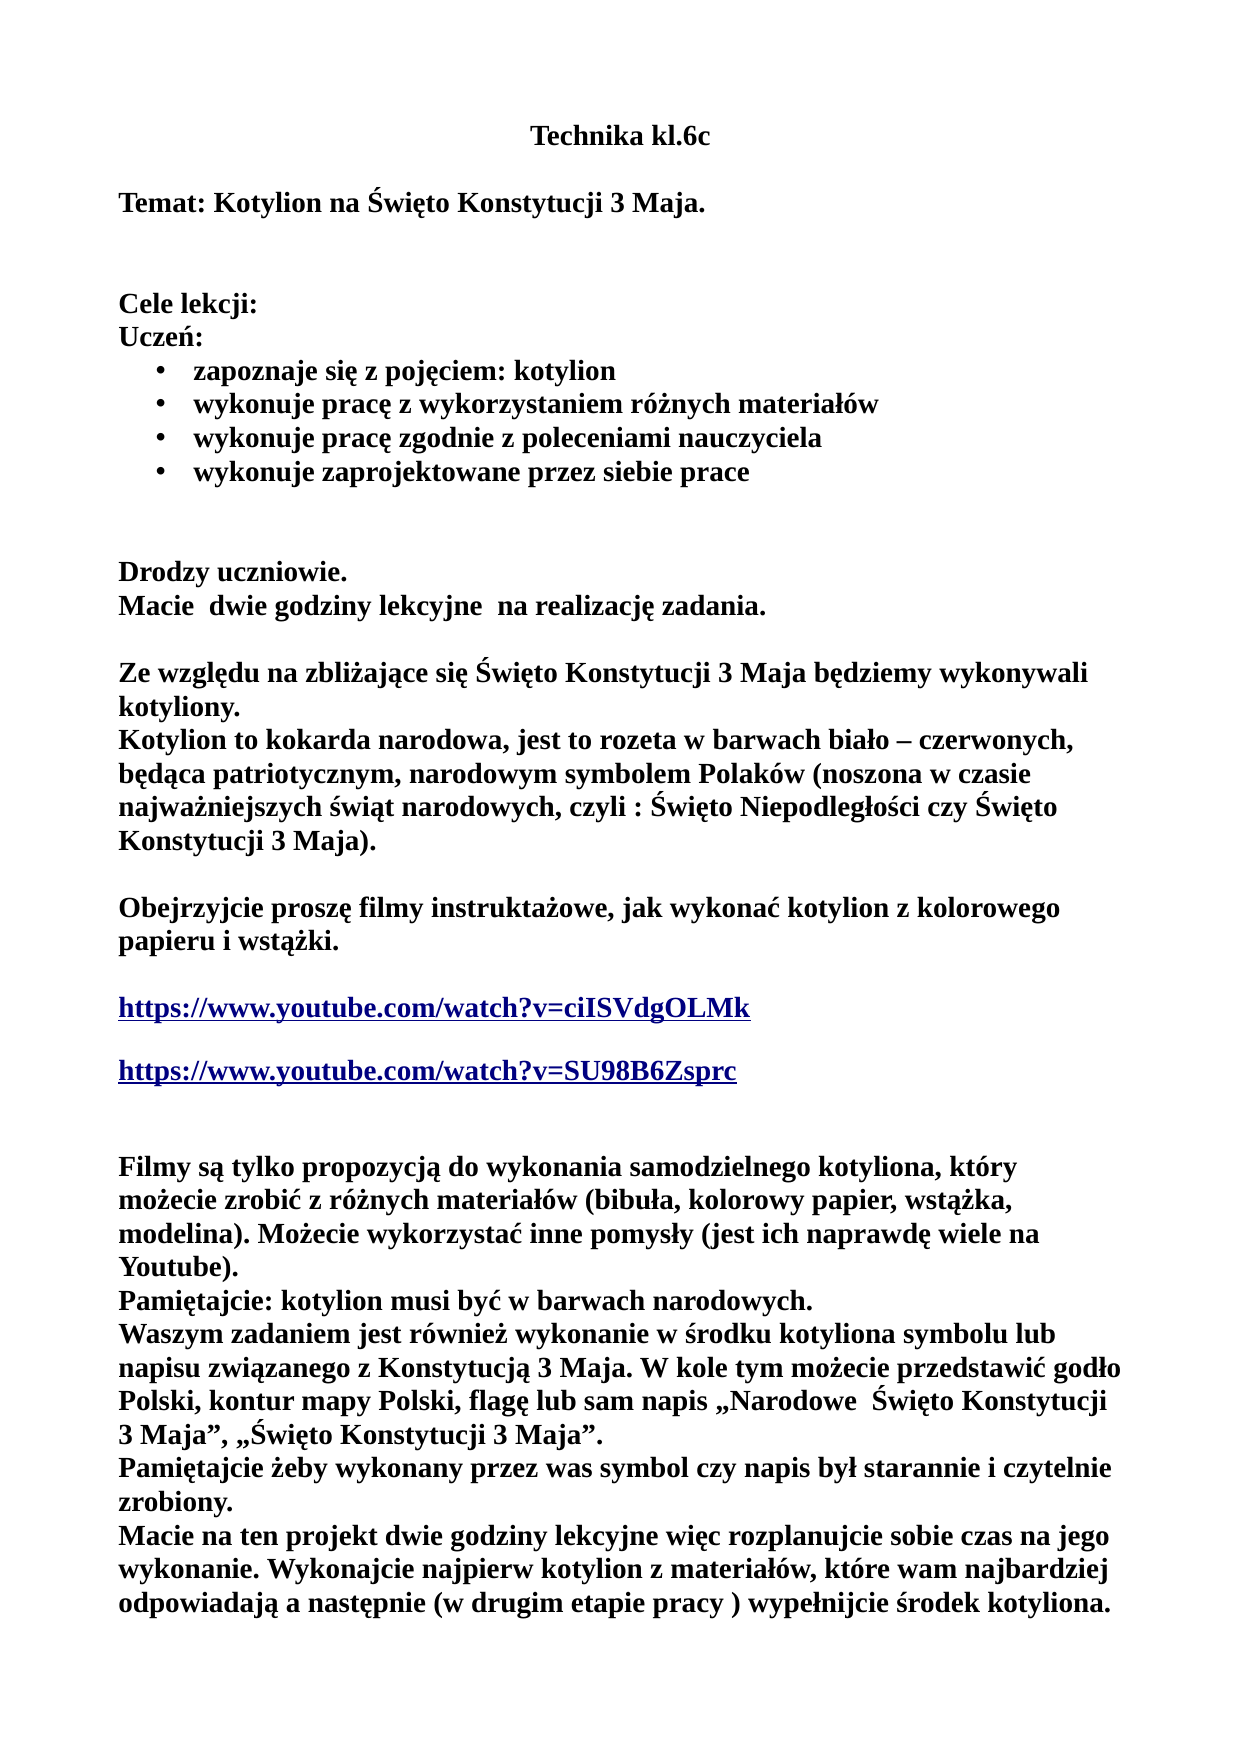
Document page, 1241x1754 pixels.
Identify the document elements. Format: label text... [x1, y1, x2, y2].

text Technika kl.6c [118, 118, 1122, 152]
text Macie dwie godziny lekcyjne na realizację zadania. [118, 588, 1122, 622]
text Ze względu na zbliżające się Święto Konstytucji 3 Maja będziemy wykonywali kotyliony. [118, 655, 1122, 722]
text Waszym zadaniem jest również wykonanie w środku kotyliona symbolu lub napisu związanego z Konstytucją 3 Maja. W kole tym możecie przedstawić godło Polski, kontur mapy Polski, flagę lub sam napis „Narodowe Święto Konstytucji 3 Maja”, „Święto Konstytucji 3 Maja”. [118, 1316, 1122, 1451]
text Drodzy uczniowie. [118, 554, 1122, 588]
text https://www.youtube.com/watch?v=ciISVdgOLMk [118, 991, 1122, 1024]
text Cele lekcji: [118, 286, 1122, 319]
text Obejrzyjcie proszę filmy instruktażowe, jak wykonać kotylion z kolorowego papieru i wstążki. [118, 890, 1122, 957]
text Pamiętajcie żeby wykonany przez was symbol czy napis był starannie i czytelnie zrobiony. [118, 1451, 1122, 1518]
text https://www.youtube.com/watch?v=SU98B6Zsprc [118, 1053, 1122, 1086]
text Uczeń: [118, 319, 1122, 353]
text Kotylion to kokarda narodowa, jest to rozeta w barwach biało – czerwonych, będąca patriotycznym, narodowym symbolem Polaków (noszona w czasie najważniejszych świąt narodowych, czyli : Święto Niepodległości czy Święto Konstytucji 3 Maja). [118, 722, 1122, 856]
text Pamiętajcie: kotylion musi być w barwach narodowych. [118, 1283, 1122, 1316]
list wykonuje pracę zgodnie z poleceniami nauczyciela [156, 420, 1122, 454]
list zapoznaje się z pojęciem: kotylion [156, 353, 1122, 387]
list wykonuje pracę z wykorzystaniem różnych materiałów [156, 387, 1122, 420]
text Macie na ten projekt dwie godziny lekcyjne więc rozplanujcie sobie czas na jego wykonanie. Wykonajcie najpierw kotylion z materiałów, które wam najbardziej odpowiadają a następnie (w drugim etapie pracy ) wypełnijcie środek kotyliona. [118, 1518, 1122, 1618]
text Temat: Kotylion na Święto Konstytucji 3 Maja. [118, 185, 1122, 219]
text Filmy są tylko propozycją do wykonania samodzielnego kotyliona, który możecie zrobić z różnych materiałów (bibuła, kolorowy papier, wstążka, modelina). Możecie wykorzystać inne pomysły (jest ich naprawdę wiele na Youtube). [118, 1149, 1122, 1283]
list wykonuje zaprojektowane przez siebie prace [156, 454, 1122, 487]
